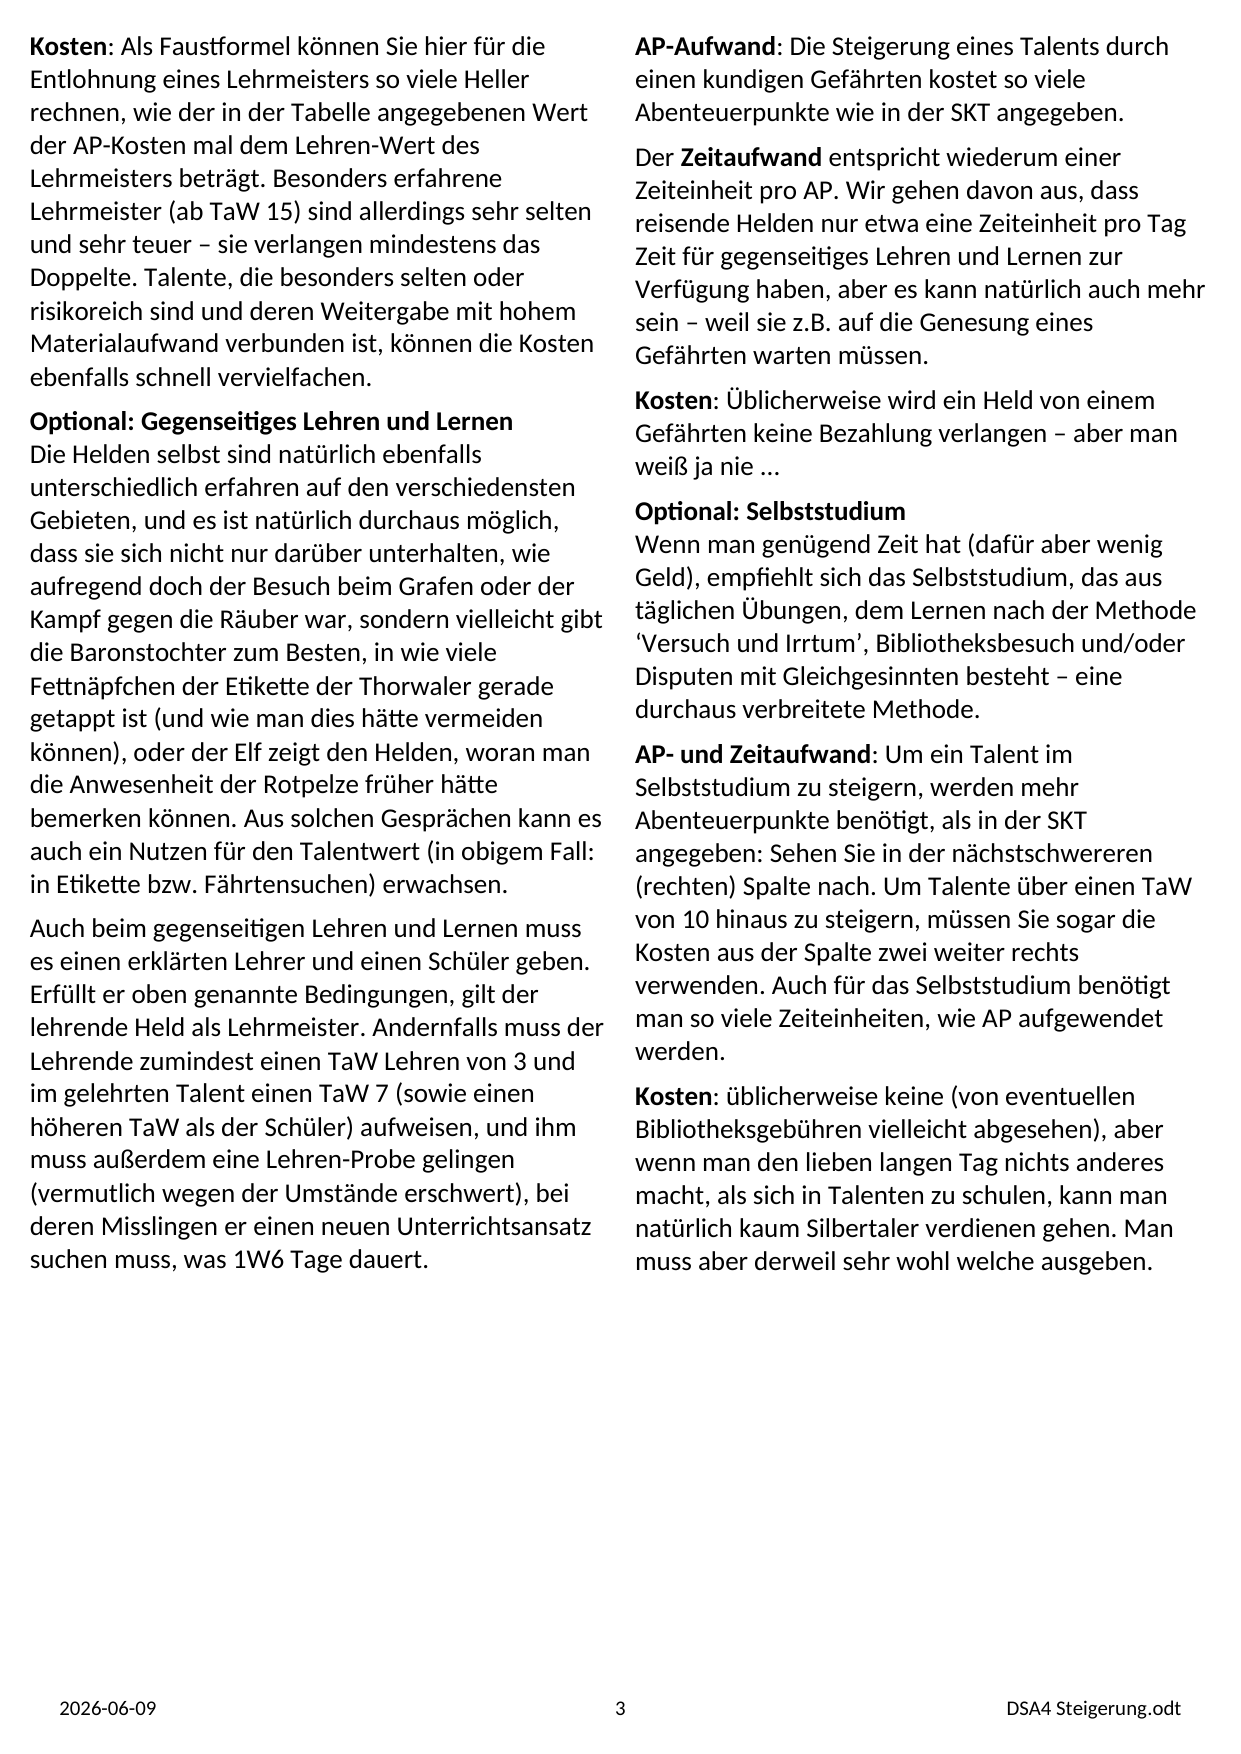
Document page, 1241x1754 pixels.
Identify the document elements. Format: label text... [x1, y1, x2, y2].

text AP- und Zeitaufwand: Um ein Talent im Selbststudium zu steigern, werden mehr Abenteuerpunkte benötigt, als in der SKT angegeben: Sehen Sie in der nächstschwereren (rechten) Spalte nach. Um Talente über einen TaW von 10 hinaus zu steigern, müssen Sie sogar die Kosten aus der Spalte zwei weiter rechts verwenden. Auch für das Selbststudium benötigt man so viele Zeiteinheiten, wie AP aufgewendet werden. [635, 737, 1211, 1067]
text Optional: Gegenseitiges Lehren und Lernen Die Helden selbst sind natürlich ebenfalls unterschiedlich erfahren auf den verschiedensten Gebieten, und es ist natürlich durchaus möglich, dass sie sich nicht nur darüber unterhalten, wie aufregend doch der Besuch beim Grafen oder der Kampf gegen die Räuber war, sondern vielleicht gibt die Baronstochter zum Besten, in wie viele Fettnäpfchen der Etikette der Thorwaler gerade getappt ist (und wie man dies hätte vermeiden können), oder der Elf zeigt den Helden, woran man die Anwesenheit der Rotpelze früher hätte bemerken können. Aus solchen Gesprächen kann es auch ein Nutzen für den Talentwert (in obigem Fall: in Etikette bzw. Fährtensuchen) erwachsen. [29, 404, 605, 900]
text AP-Aufwand: Die Steigerung eines Talents durch einen kundigen Gefährten kostet so viele Abenteuerpunkte wie in der SKT angegeben. [635, 29, 1211, 128]
text Kosten: üblicherweise keine (von eventuellen Bibliotheksgebühren vielleicht abgesehen), aber wenn man den lieben langen Tag nichts anderes macht, als sich in Talenten zu schulen, kann man natürlich kaum Silbertaler verdienen gehen. Man muss aber derweil sehr wohl welche ausgeben. [635, 1079, 1211, 1277]
text Auch beim gegenseitigen Lehren und Lernen muss es einen erklärten Lehrer und einen Schüler geben. Erfüllt er oben genannte Bedingungen, gilt der lehrende Held als Lehrmeister. Andernfalls muss der Lehrende zumindest einen TaW Lehren von 3 und im gelehrten Talent einen TaW 7 (sowie einen höheren TaW als der Schüler) aufweisen, und ihm muss außerdem eine Lehren-Probe gelingen (vermutlich wegen der Umstände erschwert), bei deren Misslingen er einen neuen Unterrichtsansatz suchen muss, was 1W6 Tage dauert. [29, 912, 605, 1275]
text Optional: Selbststudium Wenn man genügend Zeit hat (dafür aber wenig Geld), empfiehlt sich das Selbststudium, das aus täglichen Übungen, dem Lernen nach der Methode ‘Versuch und Irrtum’, Bibliotheksbesuch und/oder Disputen mit Gleichgesinnten besteht – eine durchaus verbreitete Methode. [635, 494, 1211, 725]
text Kosten: Üblicherweise wird ein Held von einem Gefährten keine Bezahlung verlangen – aber man weiß ja nie ... [635, 383, 1211, 482]
text Kosten: Als Faustformel können Sie hier für die Entlohnung eines Lehrmeisters so viele Heller rechnen, wie der in der Tabelle angegebenen Wert der AP-Kosten mal dem Lehren-Wert des Lehrmeisters beträgt. Besonders erfahrene Lehrmeister (ab TaW 15) sind allerdings sehr selten und sehr teuer – sie verlangen mindestens das Doppelte. Talente, die besonders selten oder risikoreich sind und deren Weitergabe mit hohem Materialaufwand verbunden ist, können die Kosten ebenfalls schnell vervielfachen. [29, 29, 605, 393]
text Der Zeitaufwand entspricht wiederum einer Zeiteinheit pro AP. Wir gehen davon aus, dass reisende Helden nur etwa eine Zeiteinheit pro Tag Zeit für gegenseitiges Lehren und Lernen zur Verfügung haben, aber es kann natürlich auch mehr sein – weil sie z.B. auf die Genesung eines Gefährten warten müssen. [635, 140, 1211, 371]
